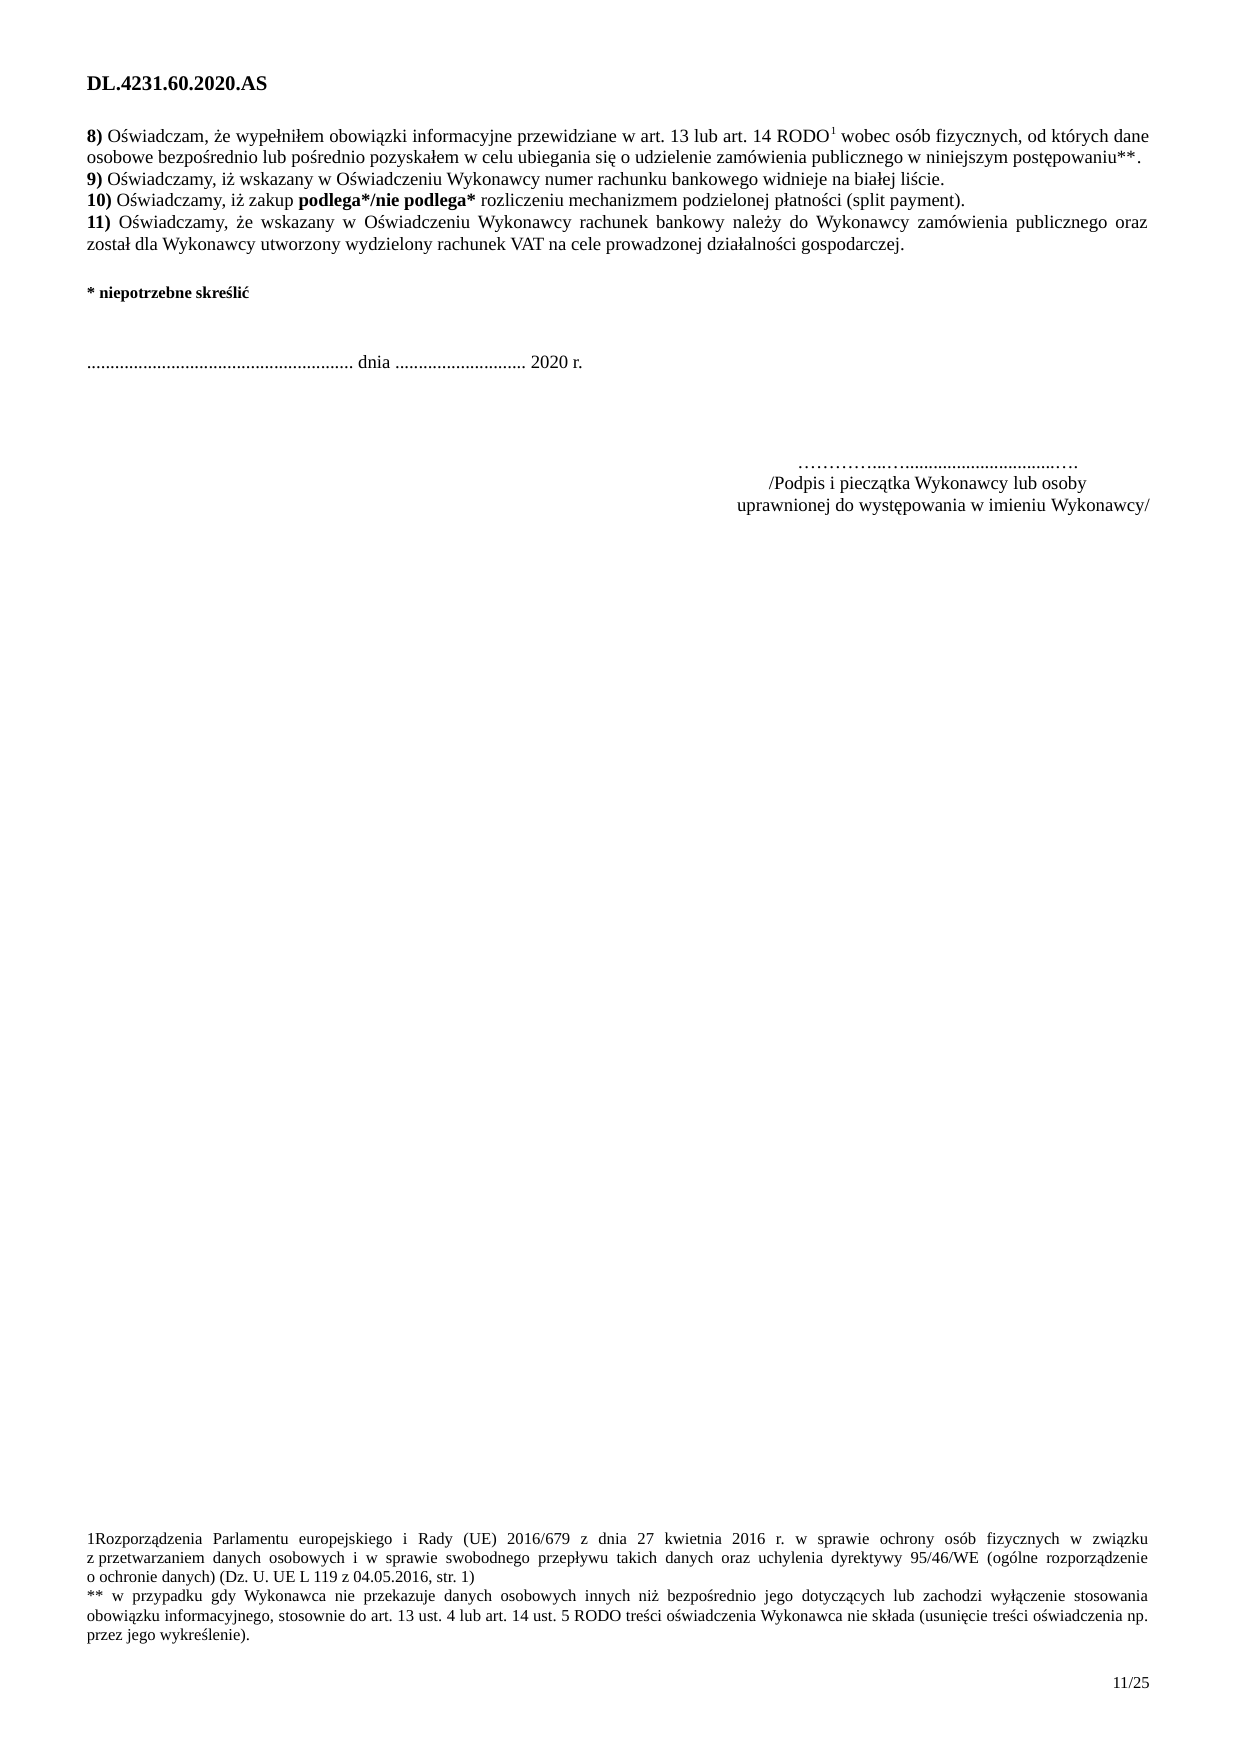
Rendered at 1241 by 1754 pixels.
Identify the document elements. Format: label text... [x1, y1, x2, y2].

text …………...…................................…. /Podpis i pieczątka Wykonawcy lub osoby [87, 451, 1149, 494]
text * niepotrzebne skreślić [87, 283, 1149, 302]
text uprawnionej do występowania w imieniu Wykonawcy/ [87, 494, 1149, 515]
text ......................................................... dnia ............................ 2020 r. [87, 351, 1149, 373]
text 8) Oświadczam, że wypełniłem obowiązki informacyjne przewidziane w art. 13 lub art. 14 RODO wobec osób fizycznych, od których dane osobowe bezpośrednio lub pośrednio pozyskałem w celu ubiegania się o udzielenie zamówienia publicznego w niniejszym postępowaniu**. [87, 124, 1149, 168]
text Rozporządzenia Parlamentu europejskiego i Rady (UE) 2016/679 z dnia 27 kwietnia 2016 r. w sprawie ochrony osób fizycznych w związku z przetwarzaniem danych osobowych i w sprawie swobodnego przepływu takich danych oraz uchylenia dyrektywy 95/46/WE (ogólne rozporządzenie o ochronie danych) (Dz. U. UE L 119 z 04.05.2016, str. 1) [87, 1529, 1149, 1586]
text ** w przypadku gdy Wykonawca nie przekazuje danych osobowych innych niż bezpośrednio jego dotyczących lub zachodzi wyłączenie stosowania obowiązku informacyjnego, stosownie do art. 13 ust. 4 lub art. 14 ust. 5 RODO treści oświadczenia Wykonawca nie składa (usunięcie treści oświadczenia np. przez jego wykreślenie). [87, 1586, 1149, 1644]
text 11) Oświadczamy, że wskazany w Oświadczeniu Wykonawcy rachunek bankowy należy do Wykonawcy zamówienia publicznego oraz został dla Wykonawcy utworzony wydzielony rachunek VAT na cele prowadzonej działalności gospodarczej. [87, 211, 1149, 254]
text 9) Oświadczamy, iż wskazany w Oświadczeniu Wykonawcy numer rachunku bankowego widnieje na białej liście. [87, 168, 1149, 189]
text 10) Oświadczamy, iż zakup podlega*/nie podlega* rozliczeniu mechanizmem podzielonej płatności (split payment). [87, 189, 1149, 211]
